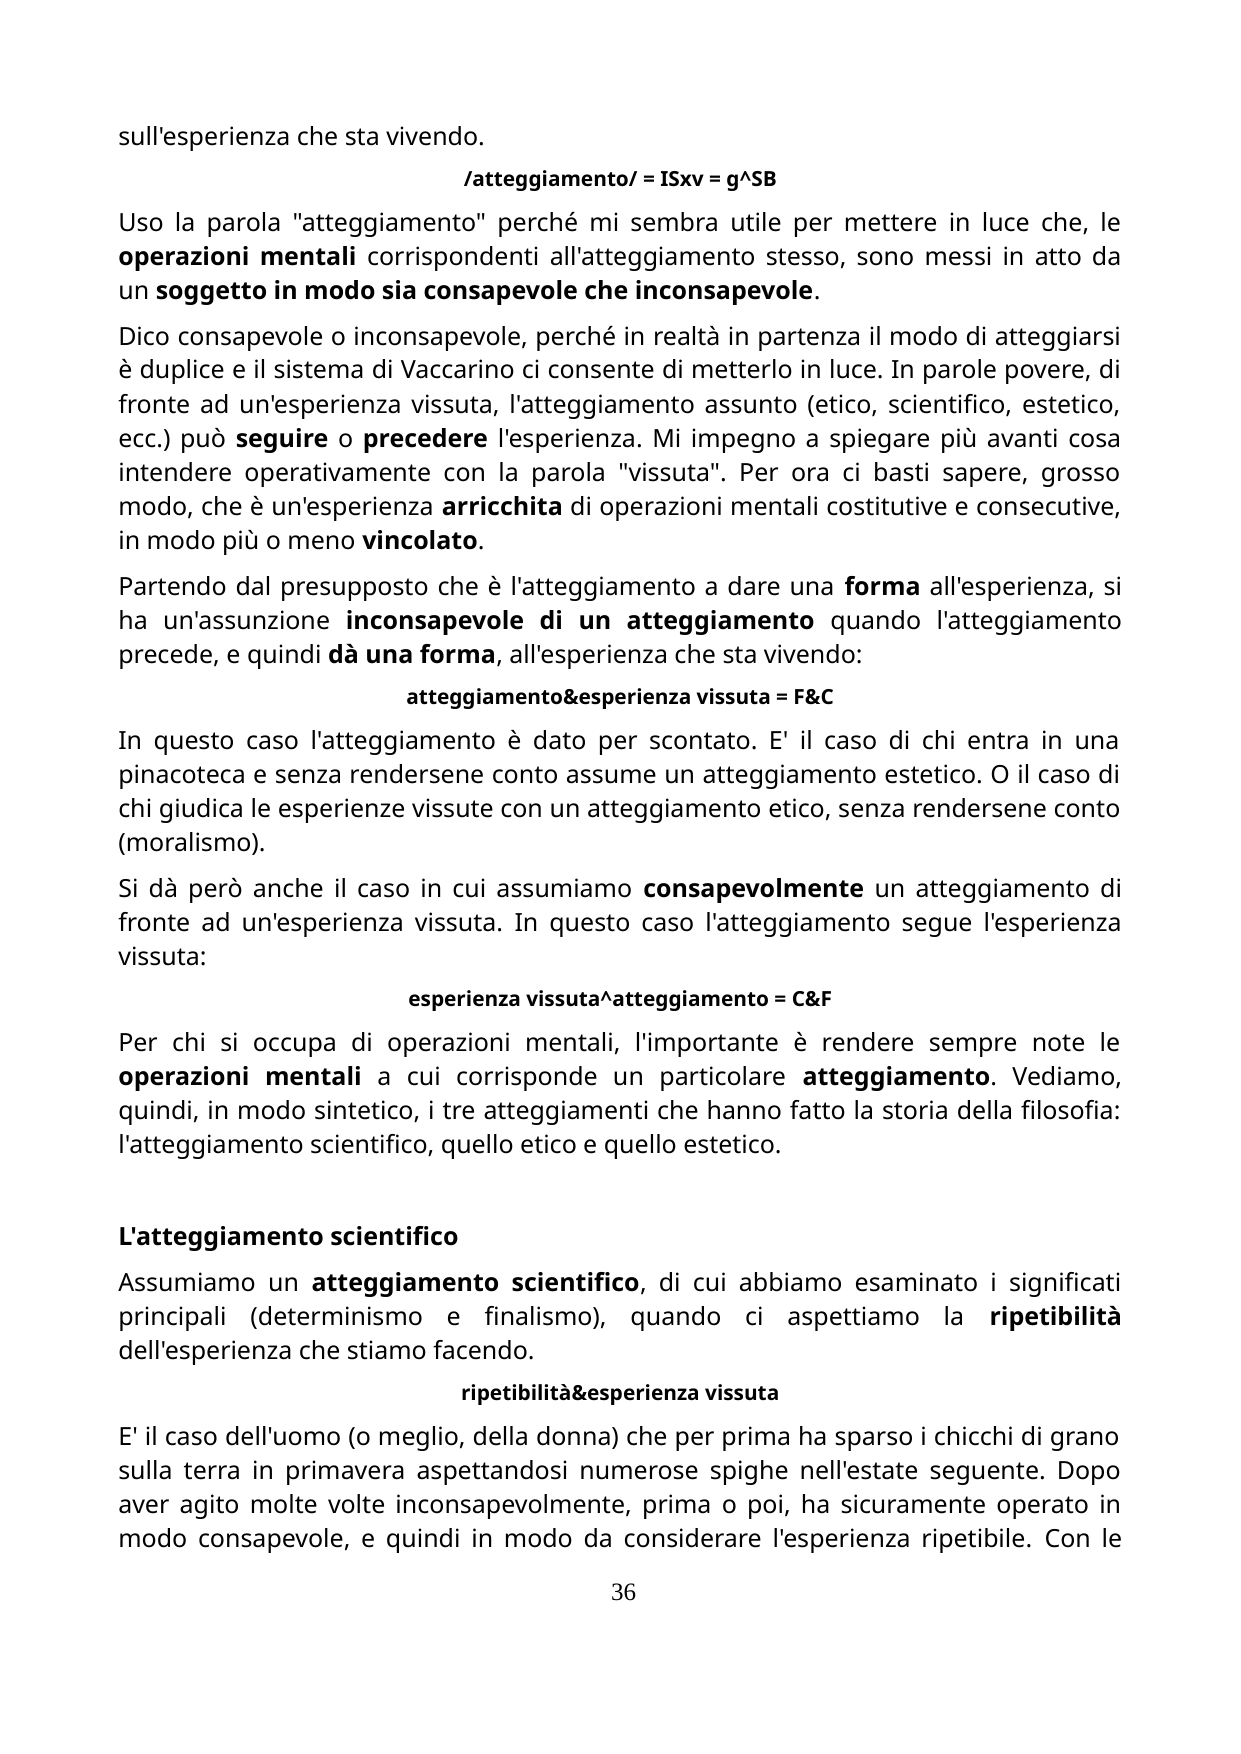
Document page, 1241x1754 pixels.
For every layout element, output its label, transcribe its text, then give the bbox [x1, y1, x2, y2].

text Assumiamo un atteggiamento scientifico, di cui abbiamo esaminato i significati principali (determinismo e finalismo), quando ci aspettiamo la ripetibilità dell'esperienza che stiamo facendo. [118, 1264, 1122, 1367]
text Dico consapevole o inconsapevole, perché in realtà in partenza il modo di atteggiarsi è duplice e il sistema di Vaccarino ci consente di metterlo in luce. In parole povere, di fronte ad un'esperienza vissuta, l'atteggiamento assunto (etico, scientifico, estetico, ecc.) può seguire o precedere l'esperienza. Mi impegno a spiegare più avanti cosa intendere operativamente con la parola "vissuta". Per ora ci basti sapere, grosso modo, che è un'esperienza arricchita di operazioni mentali costitutive e consecutive, in modo più o meno vincolato. [118, 318, 1122, 557]
text esperienza vissuta^atteggiamento = C&F [118, 984, 1122, 1013]
text sull'esperienza che sta vivendo. [118, 118, 1122, 152]
text Partendo dal presupposto che è l'atteggiamento a dare una forma all'esperienza, si ha un'assunzione inconsapevole di un atteggiamento quando l'atteggiamento precede, e quindi dà una forma, all'esperienza che sta vivendo: [118, 568, 1122, 671]
text ripetibilità&esperienza vissuta [118, 1378, 1122, 1407]
text Per chi si occupa di operazioni mentali, l'importante è rendere sempre note le operazioni mentali a cui corrisponde un particolare atteggiamento. Vediamo, quindi, in modo sintetico, i tre atteggiamenti che hanno fatto la storia della filosofia: l'atteggiamento scientifico, quello etico e quello estetico. [118, 1025, 1122, 1161]
text atteggiamento&esperienza vissuta = F&C [118, 682, 1122, 711]
text Si dà però anche il caso in cui assumiamo consapevolmente un atteggiamento di fronte ad un'esperienza vissuta. In questo caso l'atteggiamento segue l'esperienza vissuta: [118, 871, 1122, 973]
text /atteggiamento/ = ISxv = g^SB [118, 164, 1122, 192]
text In questo caso l'atteggiamento è dato per scontato. E' il caso di chi entra in una pinacoteca e senza rendersene conto assume un atteggiamento estetico. O il caso di chi giudica le esperienze vissute con un atteggiamento etico, senza rendersene conto (moralismo). [118, 722, 1122, 859]
text L'atteggiamento scientifico [118, 1218, 1122, 1253]
text E' il caso dell'uomo (o meglio, della donna) che per prima ha sparso i chicchi di grano sulla terra in primavera aspettandosi numerose spighe nell'estate seguente. Dopo aver agito molte volte inconsapevolmente, prima o poi, ha sicuramente operato in modo consapevole, e quindi in modo da considerare l'esperienza ripetibile. Con le [118, 1418, 1122, 1555]
text Uso la parola "atteggiamento" perché mi sembra utile per mettere in luce che, le operazioni mentali corrispondenti all'atteggiamento stesso, sono messi in atto da un soggetto in modo sia consapevole che inconsapevole. [118, 204, 1122, 306]
